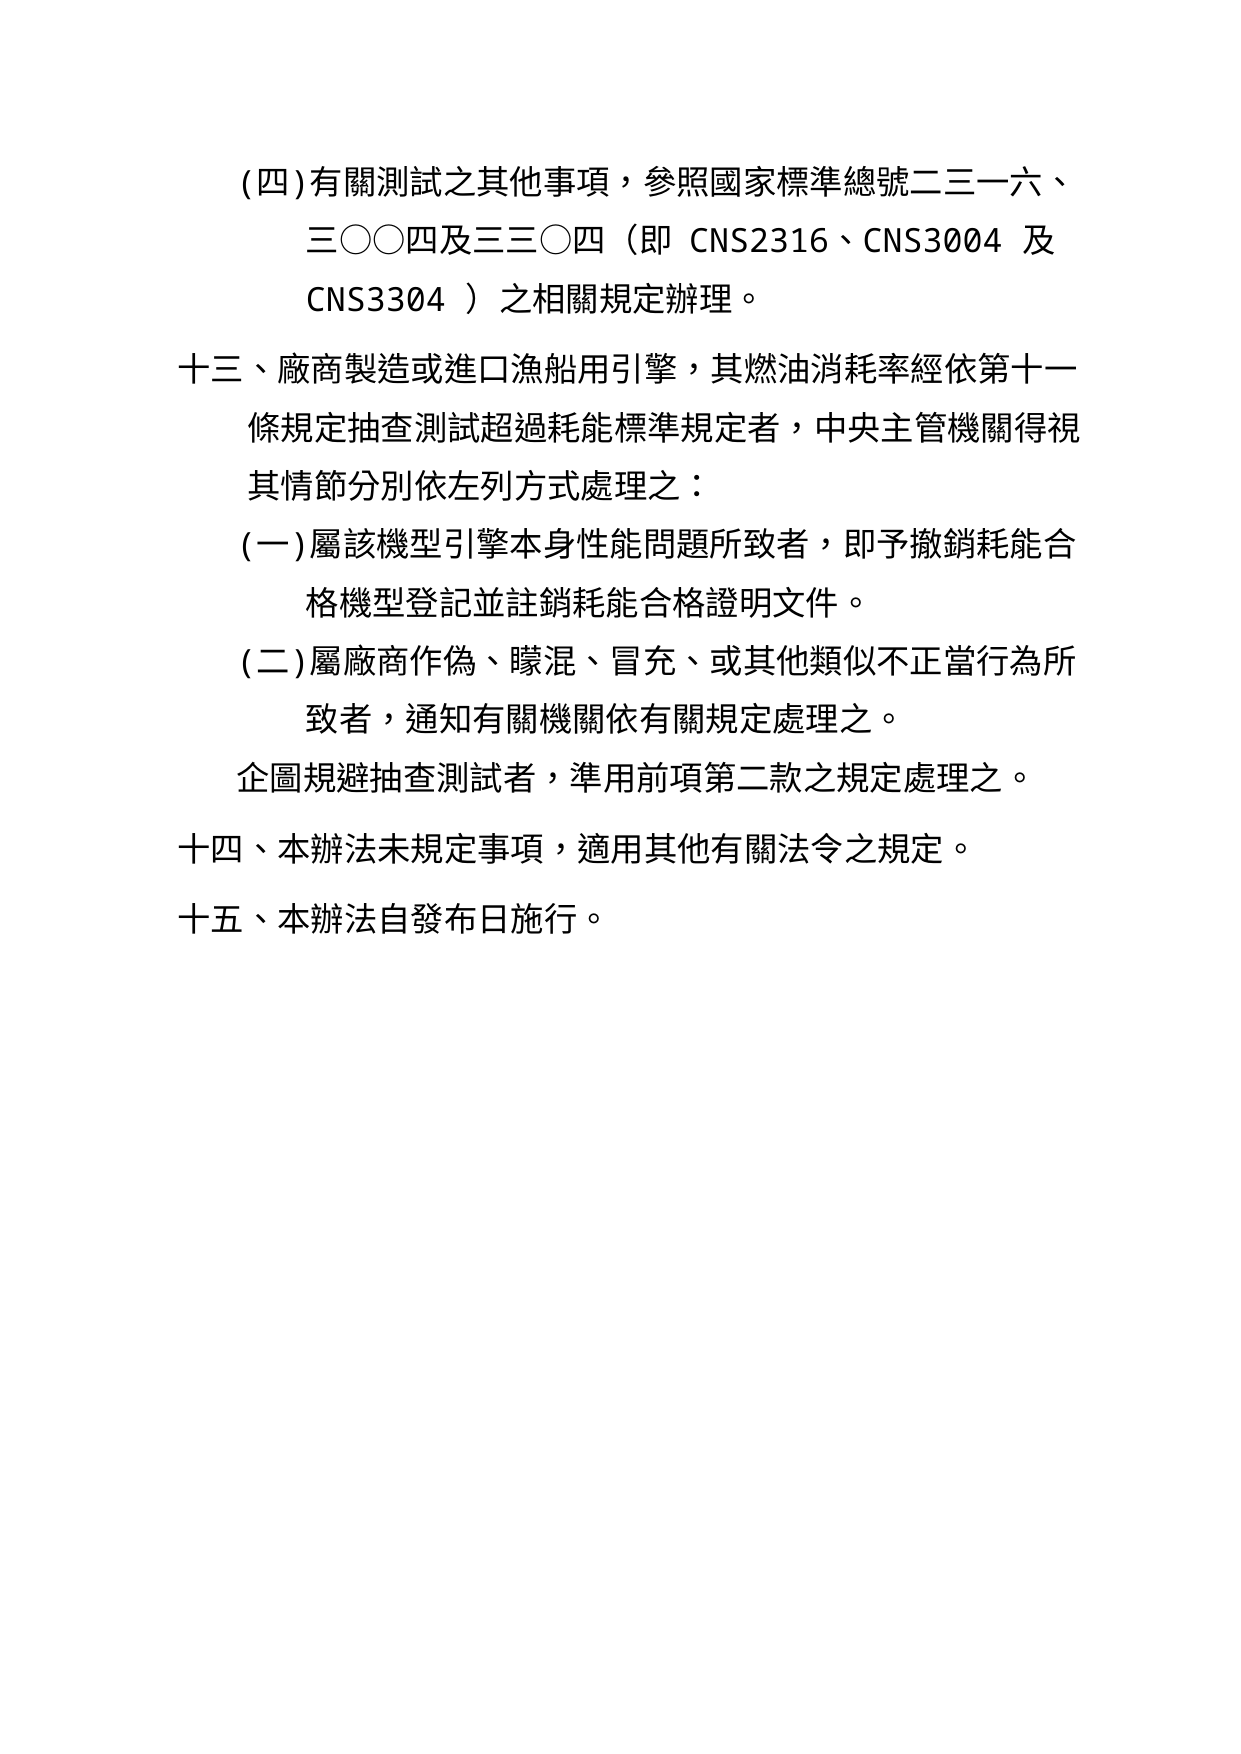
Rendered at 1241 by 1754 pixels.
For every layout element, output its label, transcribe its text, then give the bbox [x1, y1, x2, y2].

text (四)有關測試之其他事項，參照國家標準總號二三一六、三○○四及三三○四（即 CNS2316、CNS3004 及 CNS3304 ）之相關規定辦理。 [236, 148, 1092, 323]
text 十三、廠商製造或進口漁船用引擎，其燃油消耗率經依第十一條規定抽查測試超過耗能標準規定者，中央主管機關得視其情節分別依左列方式處理之： [177, 335, 1092, 510]
text (二)屬廠商作偽、矇混、冒充、或其他類似不正當行為所致者，通知有關機關依有關規定處理之。 [236, 627, 1092, 743]
text (一)屬該機型引擎本身性能問題所致者，即予撤銷耗能合格機型登記並註銷耗能合格證明文件。 [236, 510, 1092, 627]
text 十四、本辦法未規定事項，適用其他有關法令之規定。 [177, 814, 1092, 873]
text 企圖規避抽查測試者，準用前項第二款之規定處理之。 [236, 743, 1092, 802]
text 十五、本辦法自發布日施行。 [177, 885, 1092, 943]
